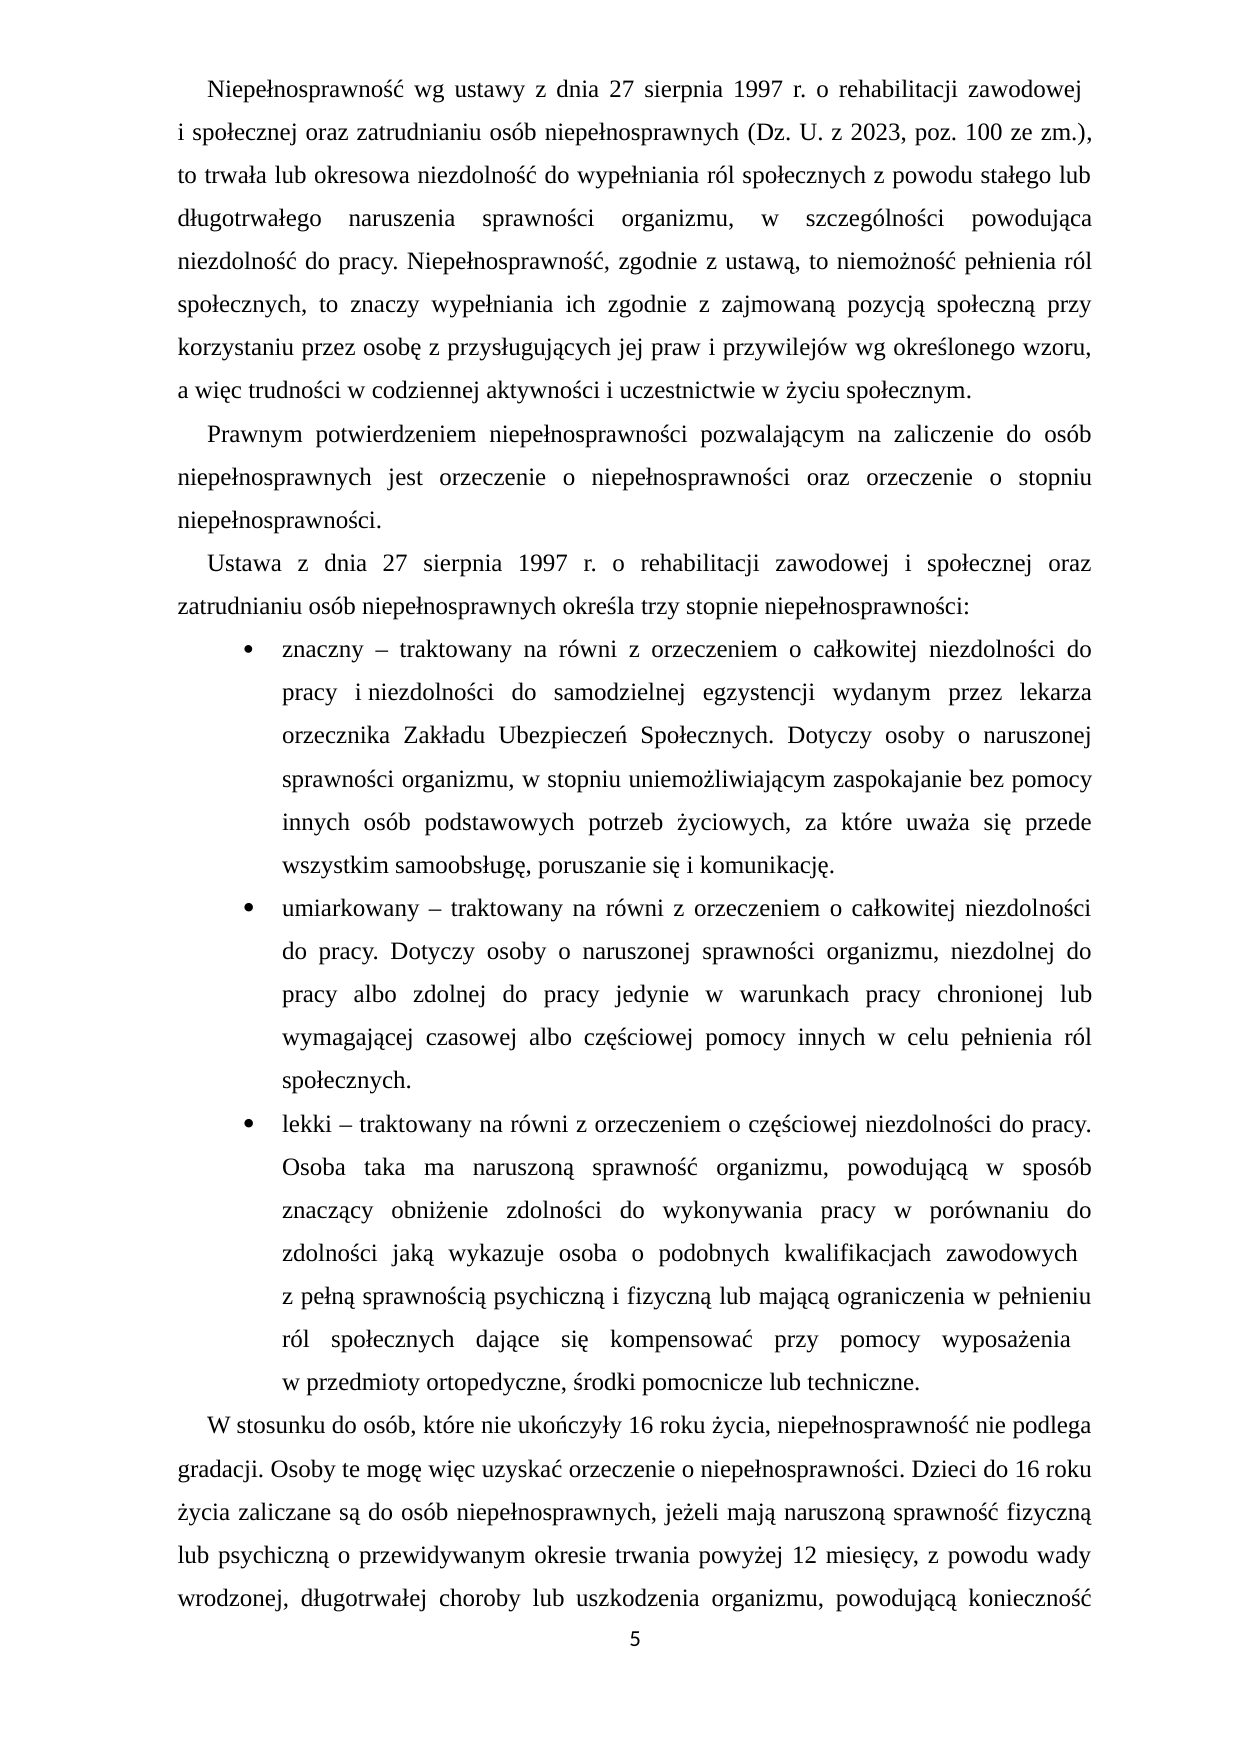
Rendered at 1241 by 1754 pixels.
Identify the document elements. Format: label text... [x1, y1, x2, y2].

list znaczny – traktowany na równi z orzeczeniem o całkowitej niezdolności do pracy i niezdolności do samodzielnej egzystencji wydanym przez lekarza orzecznika Zakładu Ubezpieczeń Społecznych. Dotyczy osoby o naruszonej sprawności organizmu, w stopniu uniemożliwiającym zaspokajanie bez pomocy innych osób podstawowych potrzeb życiowych, za które uważa się przede wszystkim samoobsługę, poruszanie się i komunikację. [244, 634, 1092, 879]
text W stosunku do osób, które nie ukończyły 16 roku życia, niepełnosprawność nie podlega gradacji. Osoby te mogę więc uzyskać orzeczenie o niepełnosprawności. Dzieci do 16 roku życia zaliczane są do osób niepełnosprawnych, jeżeli mają naruszoną sprawność fizyczną lub psychiczną o przewidywanym okresie trwania powyżej 12 miesięcy, z powodu wady wrodzonej, długotrwałej choroby lub uszkodzenia organizmu, powodującą konieczność [177, 1411, 1092, 1612]
text Niepełnosprawność wg ustawy z dnia 27 sierpnia 1997 r. o rehabilitacji zawodowej i społecznej oraz zatrudnianiu osób niepełnosprawnych (Dz. U. z 2023, poz. 100 ze zm.), to trwała lub okresowa niezdolność do wypełniania ról społecznych z powodu stałego lub długotrwałego naruszenia sprawności organizmu, w szczególności powodująca niezdolność do pracy. Niepełnosprawność, zgodnie z ustawą, to niemożność pełnienia ról społecznych, to znaczy wypełniania ich zgodnie z zajmowaną pozycją społeczną przy korzystaniu przez osobę z przysługujących jej praw i przywilejów wg określonego wzoru, a więc trudności w codziennej aktywności i uczestnictwie w życiu społecznym. [177, 74, 1092, 404]
text Prawnym potwierdzeniem niepełnosprawności pozwalającym na zaliczenie do osób niepełnosprawnych jest orzeczenie o niepełnosprawności oraz orzeczenie o stopniu niepełnosprawności. [177, 419, 1092, 534]
list lekki – traktowany na równi z orzeczeniem o częściowej niezdolności do pracy. Osoba taka ma naruszoną sprawność organizmu, powodującą w sposób znaczący obniżenie zdolności do wykonywania pracy w porównaniu do zdolności jaką wykazuje osoba o podobnych kwalifikacjach zawodowych z pełną sprawnością psychiczną i fizyczną lub mającą ograniczenia w pełnieniu ról społecznych dające się kompensować przy pomocy wyposażenia w przedmioty ortopedyczne, środki pomocnicze lub techniczne. [244, 1109, 1092, 1396]
text Ustawa z dnia 27 sierpnia 1997 r. o rehabilitacji zawodowej i społecznej oraz zatrudnianiu osób niepełnosprawnych określa trzy stopnie niepełnosprawności: [177, 548, 1092, 620]
list umiarkowany – traktowany na równi z orzeczeniem o całkowitej niezdolności do pracy. Dotyczy osoby o naruszonej sprawności organizmu, niezdolnej do pracy albo zdolnej do pracy jedynie w warunkach pracy chronionej lub wymagającej czasowej albo częściowej pomocy innych w celu pełnienia ról społecznych. [244, 893, 1092, 1094]
